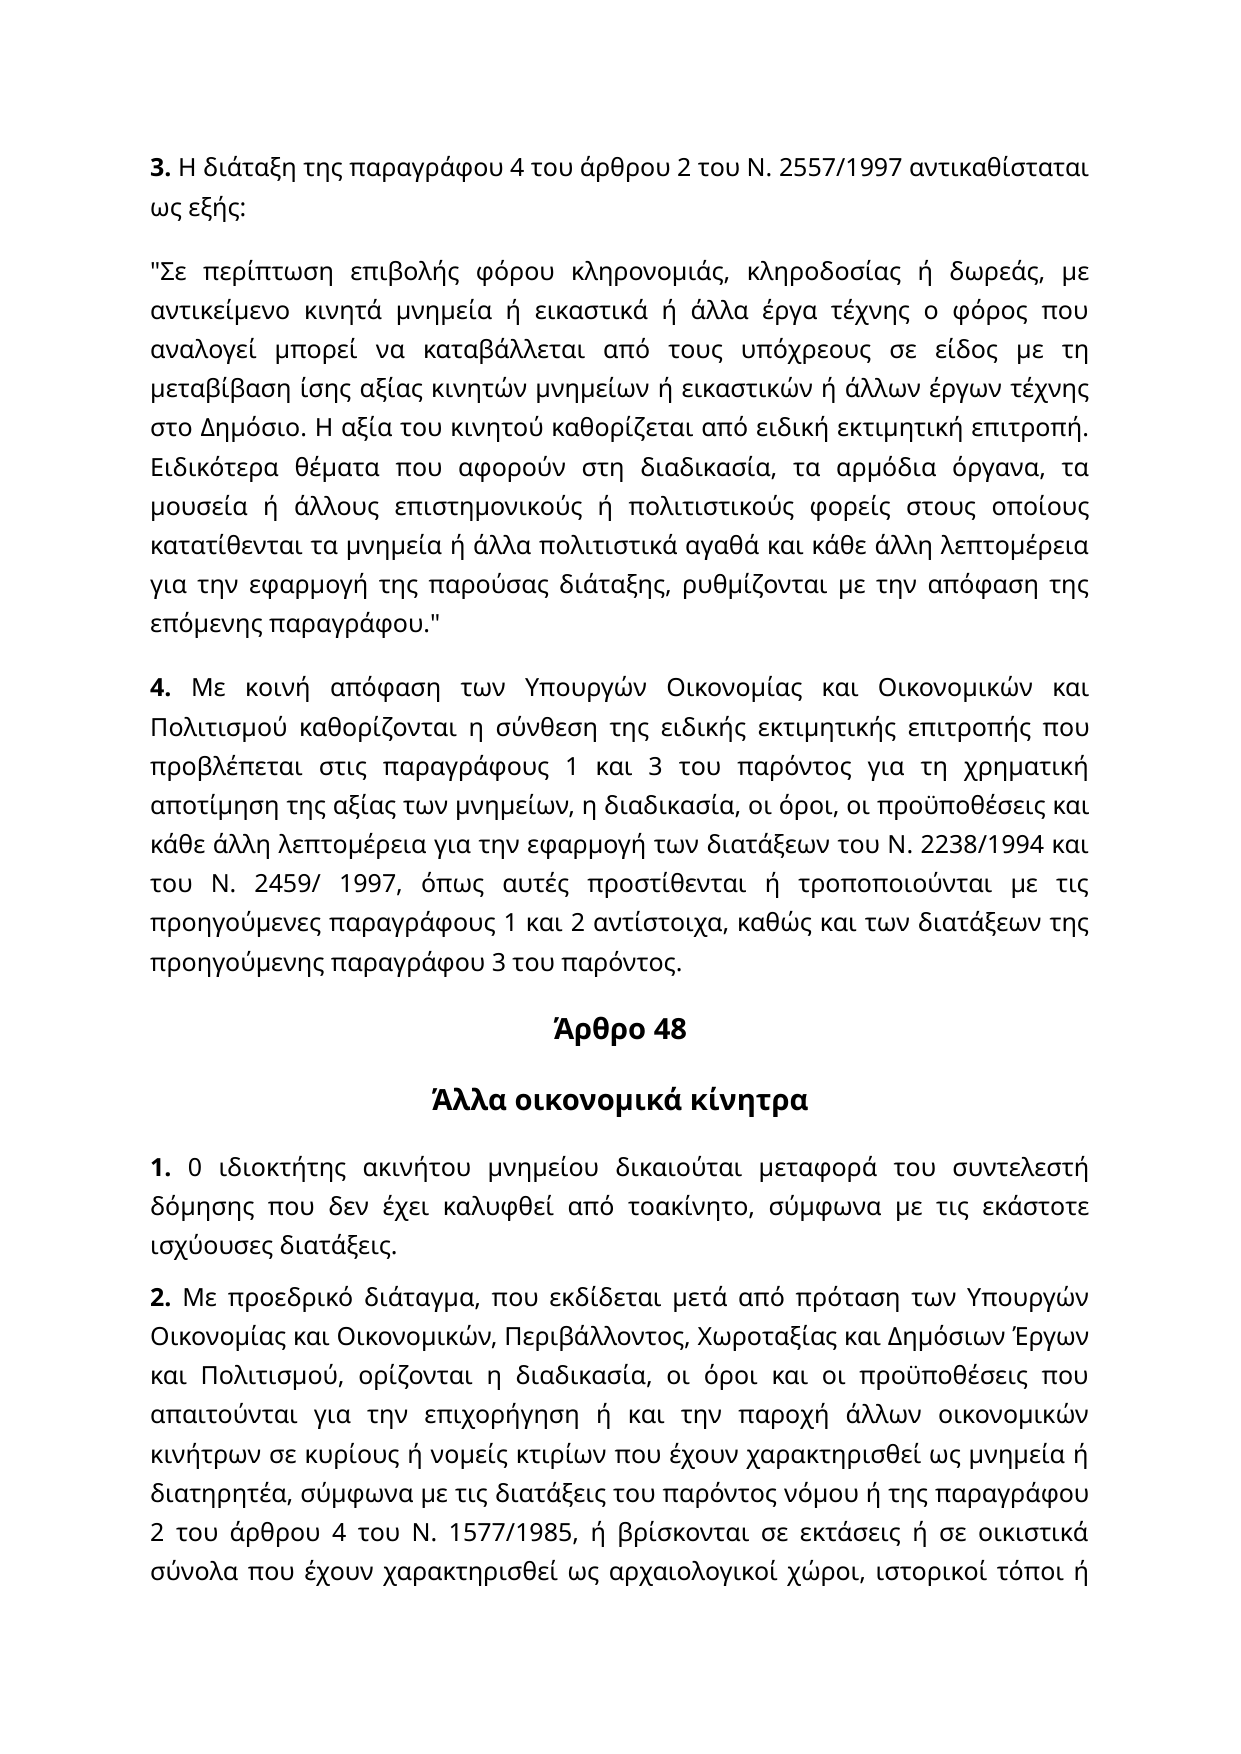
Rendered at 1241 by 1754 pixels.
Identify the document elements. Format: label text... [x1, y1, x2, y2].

text 1. 0 ιδιοκτήτης ακινήτου μνημείου δικαιούται μεταφορά του συντελεστή δόμησης που δεν έχει καλυφθεί από τοακίνητο, σύμφωνα με τις εκάστοτε ισχύουσες διατάξεις. [150, 1149, 1090, 1262]
text 4. Με κοινή απόφαση των Υπουργών Οικονομίας και Οικονομικών και Πολιτισμού καθορίζονται η σύνθεση της ειδικής εκτιμητικής επιτροπής που προβλέπεται στις παραγράφους 1 και 3 του παρόντος για τη χρηματική αποτίμηση της αξίας των μνημείων, η διαδικασία, οι όροι, οι προϋποθέσεις και κάθε άλλη λεπτομέρεια για την εφαρμογή των διατάξεων του Ν. 2238/1994 και του Ν. 2459/ 1997, όπως αυτές προστίθενται ή τροποποιούνται με τις προηγούμενες παραγράφους 1 και 2 αντίστοιχα, καθώς και των διατάξεων της προηγούμενης παραγράφου 3 του παρόντος. [150, 670, 1090, 978]
text 2. Με προεδρικό διάταγμα, που εκδίδεται μετά από πρόταση των Υπουργών Οικονομίας και Οικονομικών, Περιβάλλοντος, Χωροταξίας και Δημόσιων Έργων και Πολιτισμού, ορίζονται η διαδικασία, οι όροι και οι προϋποθέσεις που απαιτούνται για την επιχορήγηση ή και την παροχή άλλων οικονομικών κινήτρων σε κυρίους ή νομείς κτιρίων που έχουν χαρακτηρισθεί ως μνημεία ή διατηρητέα, σύμφωνα με τις διατάξεις του παρόντος νόμου ή της παραγράφου 2 του άρθρου 4 του Ν. 1577/1985, ή βρίσκονται σε εκτάσεις ή σε οικιστικά σύνολα που έχουν χαρακτηρισθεί ως αρχαιολογικοί χώροι, ιστορικοί τόποι ή [150, 1279, 1090, 1588]
subtitle Άρθρο 48 [150, 1008, 1090, 1048]
text "Σε περίπτωση επιβολής φόρου κληρονομιάς, κληροδοσίας ή δωρεάς, με αντικείμενο κινητά μνημεία ή εικαστικά ή άλλα έργα τέχνης ο φόρος που αναλογεί μπορεί να καταβάλλεται από τους υπόχρεους σε είδος με τη μεταβίβαση ίσης αξίας κινητών μνημείων ή εικαστικών ή άλλων έργων τέχνης στο Δημόσιο. Η αξία του κινητού καθορίζεται από ειδική εκτιμητική επιτροπή. Ειδικότερα θέματα που αφορούν στη διαδικασία, τα αρμόδια όργανα, τα μουσεία ή άλλους επιστημονικούς ή πολιτιστικούς φορείς στους οποίους κατατίθενται τα μνημεία ή άλλα πολιτιστικά αγαθά και κάθε άλλη λεπτομέρεια για την εφαρμογή της παρούσας διάταξης, ρυθμίζονται με την απόφαση της επόμενης παραγράφου." [150, 253, 1090, 640]
text 3. Η διάταξη της παραγράφου 4 του άρθρου 2 του Ν. 2557/1997 αντικαθίσταται ως εξής: [150, 150, 1090, 223]
subtitle Άλλα οικονομικά κίνητρα [150, 1079, 1090, 1119]
